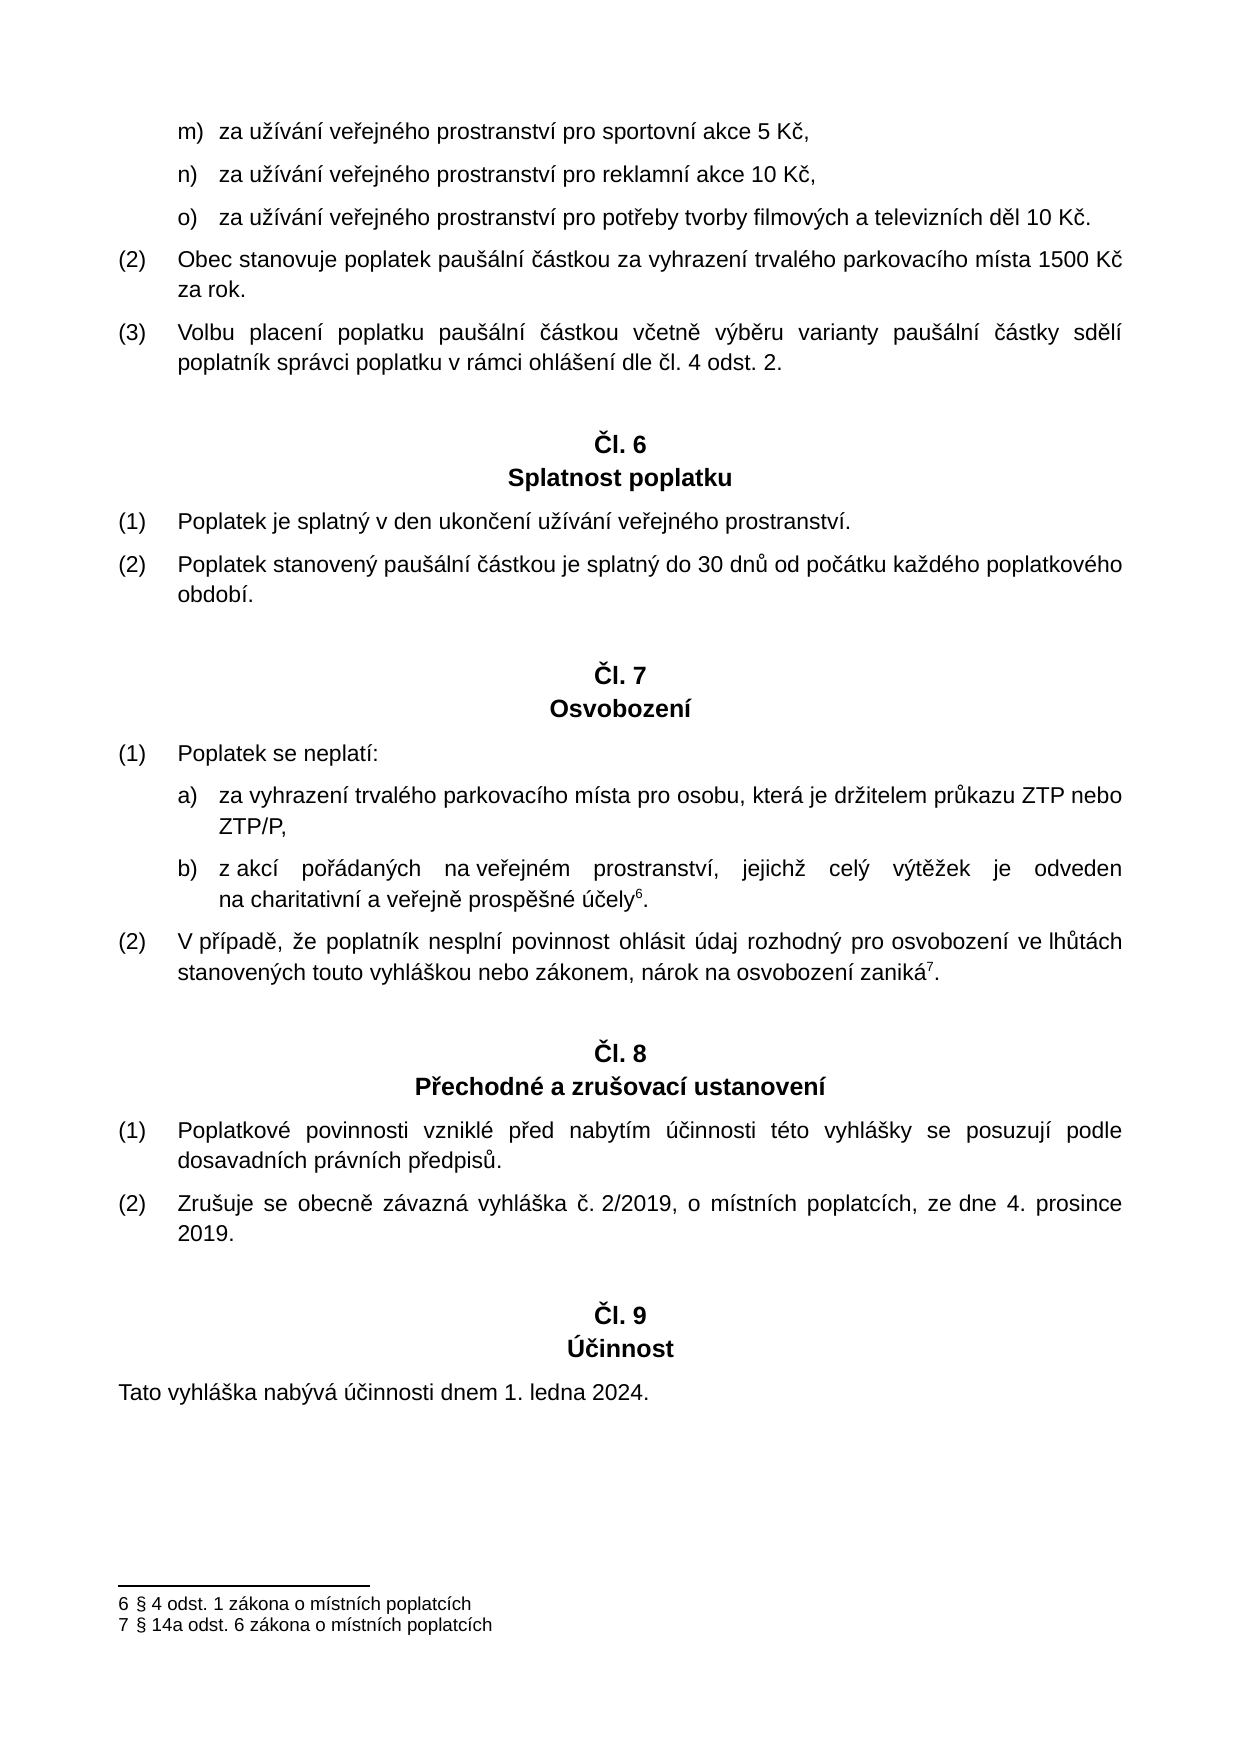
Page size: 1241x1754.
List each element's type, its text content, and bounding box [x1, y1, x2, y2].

list § 4 odst. 1 zákona o místních poplatcích [118, 1592, 1122, 1614]
subtitle Čl. 7 Osvobození [118, 661, 1122, 723]
list Volbu placení poplatku paušální částkou včetně výběru varianty paušální částky sdělí poplatník správci poplatku v rámci ohlášení dle čl. 4 odst. 2. [118, 319, 1122, 376]
list za užívání veřejného prostranství pro potřeby tvorby filmových a televizních děl 10 Kč. [177, 203, 1122, 230]
list Poplatek je splatný v den ukončení užívání veřejného prostranství. [118, 508, 1122, 534]
list za užívání veřejného prostranství pro sportovní akce 5 Kč, [177, 118, 1122, 144]
list z akcí pořádaných na veřejném prostranství, jejichž celý výtěžek je odveden na charitativní a veřejně prospěšné účely. [177, 855, 1122, 912]
text Tato vyhláška nabývá účinnosti dnem 1. ledna 2024. [118, 1379, 1122, 1406]
list Zrušuje se obecně závazná vyhláška č. 2/2019, o místních poplatcích, ze dne 4. prosince 2019. [118, 1190, 1122, 1247]
list V případě, že poplatník nesplní povinnost ohlásit údaj rozhodný pro osvobození ve lhůtách stanovených touto vyhláškou nebo zákonem, nárok na osvobození zaniká. [118, 928, 1122, 985]
subtitle Čl. 8 Přechodné a zrušovací ustanovení [118, 1039, 1122, 1101]
list Obec stanovuje poplatek paušální částkou za vyhrazení trvalého parkovacího místa 1500 Kč za rok. [118, 246, 1122, 303]
list Poplatkové povinnosti vzniklé před nabytím účinnosti této vyhlášky se posuzují podle dosavadních právních předpisů. [118, 1117, 1122, 1174]
list za užívání veřejného prostranství pro reklamní akce 10 Kč, [177, 161, 1122, 187]
subtitle Čl. 9 Účinnost [118, 1301, 1122, 1362]
list § 14a odst. 6 zákona o místních poplatcích [118, 1614, 1122, 1635]
list Poplatek stanovený paušální částkou je splatný do 30 dnů od počátku každého poplatkového období. [118, 551, 1122, 607]
subtitle Čl. 6 Splatnost poplatku [118, 429, 1122, 491]
list Poplatek se neplatí: [118, 740, 1122, 766]
list za vyhrazení trvalého parkovacího místa pro osobu, která je držitelem průkazu ZTP nebo ZTP/P, [177, 782, 1122, 839]
